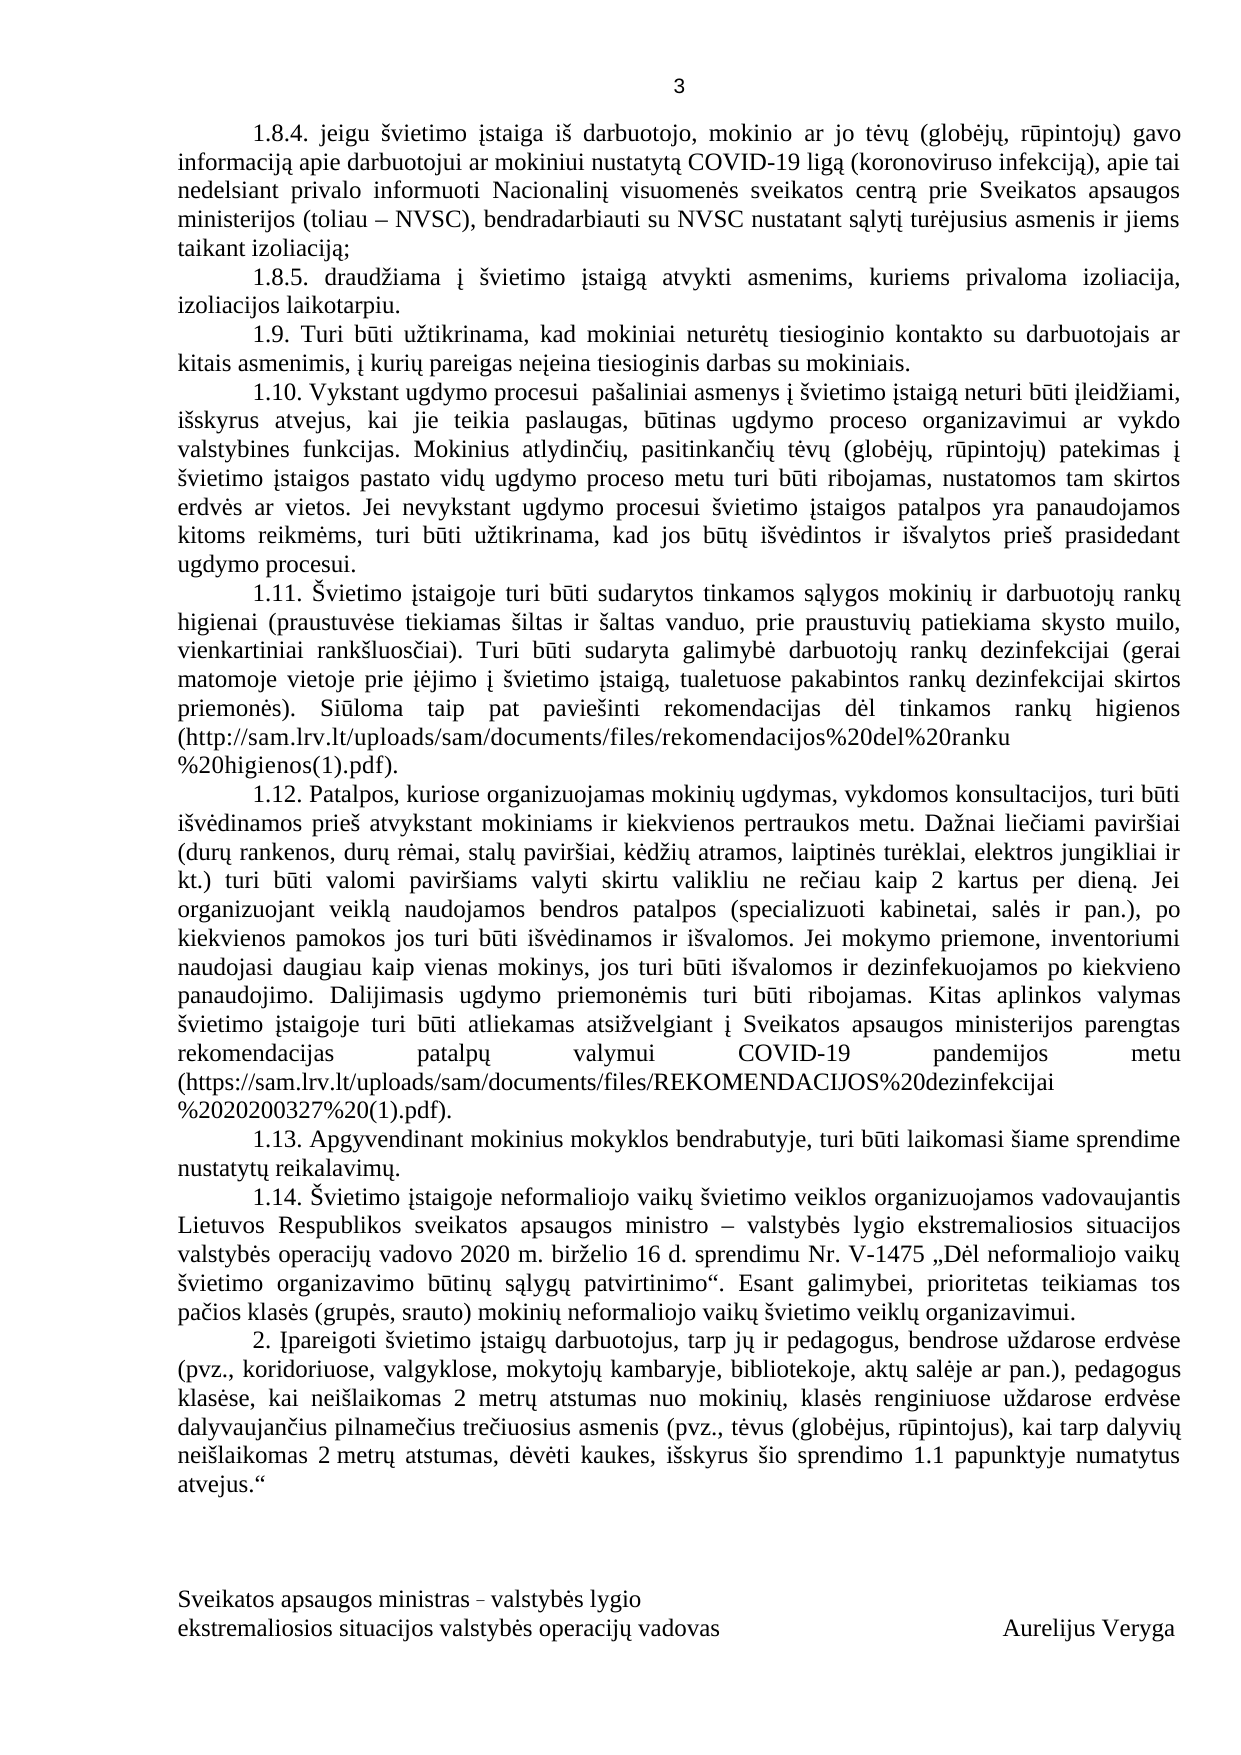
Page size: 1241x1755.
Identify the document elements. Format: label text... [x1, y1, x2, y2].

text 1.13. Apgyvendinant mokinius mokyklos bendrabutyje, turi būti laikomasi šiame sprendime nustatytų reikalavimų. [177, 1124, 1181, 1182]
text 2. Įpareigoti švietimo įstaigų darbuotojus, tarp jų ir pedagogus, bendrose uždarose erdvėse (pvz., koridoriuose, valgyklose, mokytojų kambaryje, bibliotekoje, aktų salėje ar pan.), pedagogus klasėse, kai neišlaikomas 2 metrų atstumas nuo mokinių, klasės renginiuose uždarose erdvėse dalyvaujančius pilnamečius trečiuosius asmenis (pvz., tėvus (globėjus, rūpintojus), kai tarp dalyvių neišlaikomas 2 metrų atstumas, dėvėti kaukes, išskyrus šio sprendimo 1.1 papunktyje numatytus atvejus.“ [177, 1326, 1181, 1498]
text 1.11. Švietimo įstaigoje turi būti sudarytos tinkamos sąlygos mokinių ir darbuotojų rankų higienai (praustuvėse tiekiamas šiltas ir šaltas vanduo, prie praustuvių patiekiama skysto muilo, vienkartiniai rankšluosčiai). Turi būti sudaryta galimybė darbuotojų rankų dezinfekcijai (gerai matomoje vietoje prie įėjimo į švietimo įstaigą, tualetuose pakabintos rankų dezinfekcijai skirtos priemonės). Siūloma taip pat paviešinti rekomendacijas dėl tinkamos rankų higienos (http://sam.lrv.lt/uploads/sam/documents/files/rekomendacijos%20del%20ranku%20higienos(1).pdf). [177, 578, 1181, 779]
text 1.8.5. draudžiama į švietimo įstaigą atvykti asmenims, kuriems privaloma izoliacija, izoliacijos laikotarpiu. [177, 262, 1181, 319]
text ekstremaliosios situacijos valstybės operacijų vadovas Aurelijus Veryga [177, 1613, 1181, 1642]
text 1.10. Vykstant ugdymo procesui pašaliniai asmenys į švietimo įstaigą neturi būti įleidžiami, išskyrus atvejus, kai jie teikia paslaugas, būtinas ugdymo proceso organizavimui ar vykdo valstybines funkcijas. Mokinius atlydinčių, pasitinkančių tėvų (globėjų, rūpintojų) patekimas į švietimo įstaigos pastato vidų ugdymo proceso metu turi būti ribojamas, nustatomos tam skirtos erdvės ar vietos. Jei nevykstant ugdymo procesui švietimo įstaigos patalpos yra panaudojamos kitoms reikmėms, turi būti užtikrinama, kad jos būtų išvėdintos ir išvalytos prieš prasidedant ugdymo procesui. [177, 377, 1181, 578]
text 1.8.4. jeigu švietimo įstaiga iš darbuotojo, mokinio ar jo tėvų (globėjų, rūpintojų) gavo informaciją apie darbuotojui ar mokiniui nustatytą COVID-19 ligą (koronoviruso infekciją), apie tai nedelsiant privalo informuoti Nacionalinį visuomenės sveikatos centrą prie Sveikatos apsaugos ministerijos (toliau – NVSC), bendradarbiauti su NVSC nustatant sąlytį turėjusius asmenis ir jiems taikant izoliaciją; [177, 118, 1181, 262]
text Sveikatos apsaugos ministras _ valstybės lygio [177, 1584, 1181, 1613]
text 1.12. Patalpos, kuriose organizuojamas mokinių ugdymas, vykdomos konsultacijos, turi būti išvėdinamos prieš atvykstant mokiniams ir kiekvienos pertraukos metu. Dažnai liečiami paviršiai (durų rankenos, durų rėmai, stalų paviršiai, kėdžių atramos, laiptinės turėklai, elektros jungikliai ir kt.) turi būti valomi paviršiams valyti skirtu valikliu ne rečiau kaip 2 kartus per dieną. Jei organizuojant veiklą naudojamos bendros patalpos (specializuoti kabinetai, salės ir pan.), po kiekvienos pamokos jos turi būti išvėdinamos ir išvalomos. Jei mokymo priemone, inventoriumi naudojasi daugiau kaip vienas mokinys, jos turi būti išvalomos ir dezinfekuojamos po kiekvieno panaudojimo. Dalijimasis ugdymo priemonėmis turi būti ribojamas. Kitas aplinkos valymas švietimo įstaigoje turi būti atliekamas atsižvelgiant į Sveikatos apsaugos ministerijos parengtas rekomendacijas patalpų valymui COVID-19 pandemijos metu (https://sam.lrv.lt/uploads/sam/documents/files/REKOMENDACIJOS%20dezinfekcijai%2020200327%20(1).pdf). [177, 779, 1181, 1124]
text 1.9. Turi būti užtikrinama, kad mokiniai neturėtų tiesioginio kontakto su darbuotojais ar kitais asmenimis, į kurių pareigas neįeina tiesioginis darbas su mokiniais. [177, 319, 1181, 377]
text 1.14. Švietimo įstaigoje neformaliojo vaikų švietimo veiklos organizuojamos vadovaujantis Lietuvos Respublikos sveikatos apsaugos ministro – valstybės lygio ekstremaliosios situacijos valstybės operacijų vadovo 2020 m. birželio 16 d. sprendimu Nr. V-1475 „Dėl neformaliojo vaikų švietimo organizavimo būtinų sąlygų patvirtinimo“. Esant galimybei, prioritetas teikiamas tos pačios klasės (grupės, srauto) mokinių neformaliojo vaikų švietimo veiklų organizavimui. [177, 1182, 1181, 1326]
